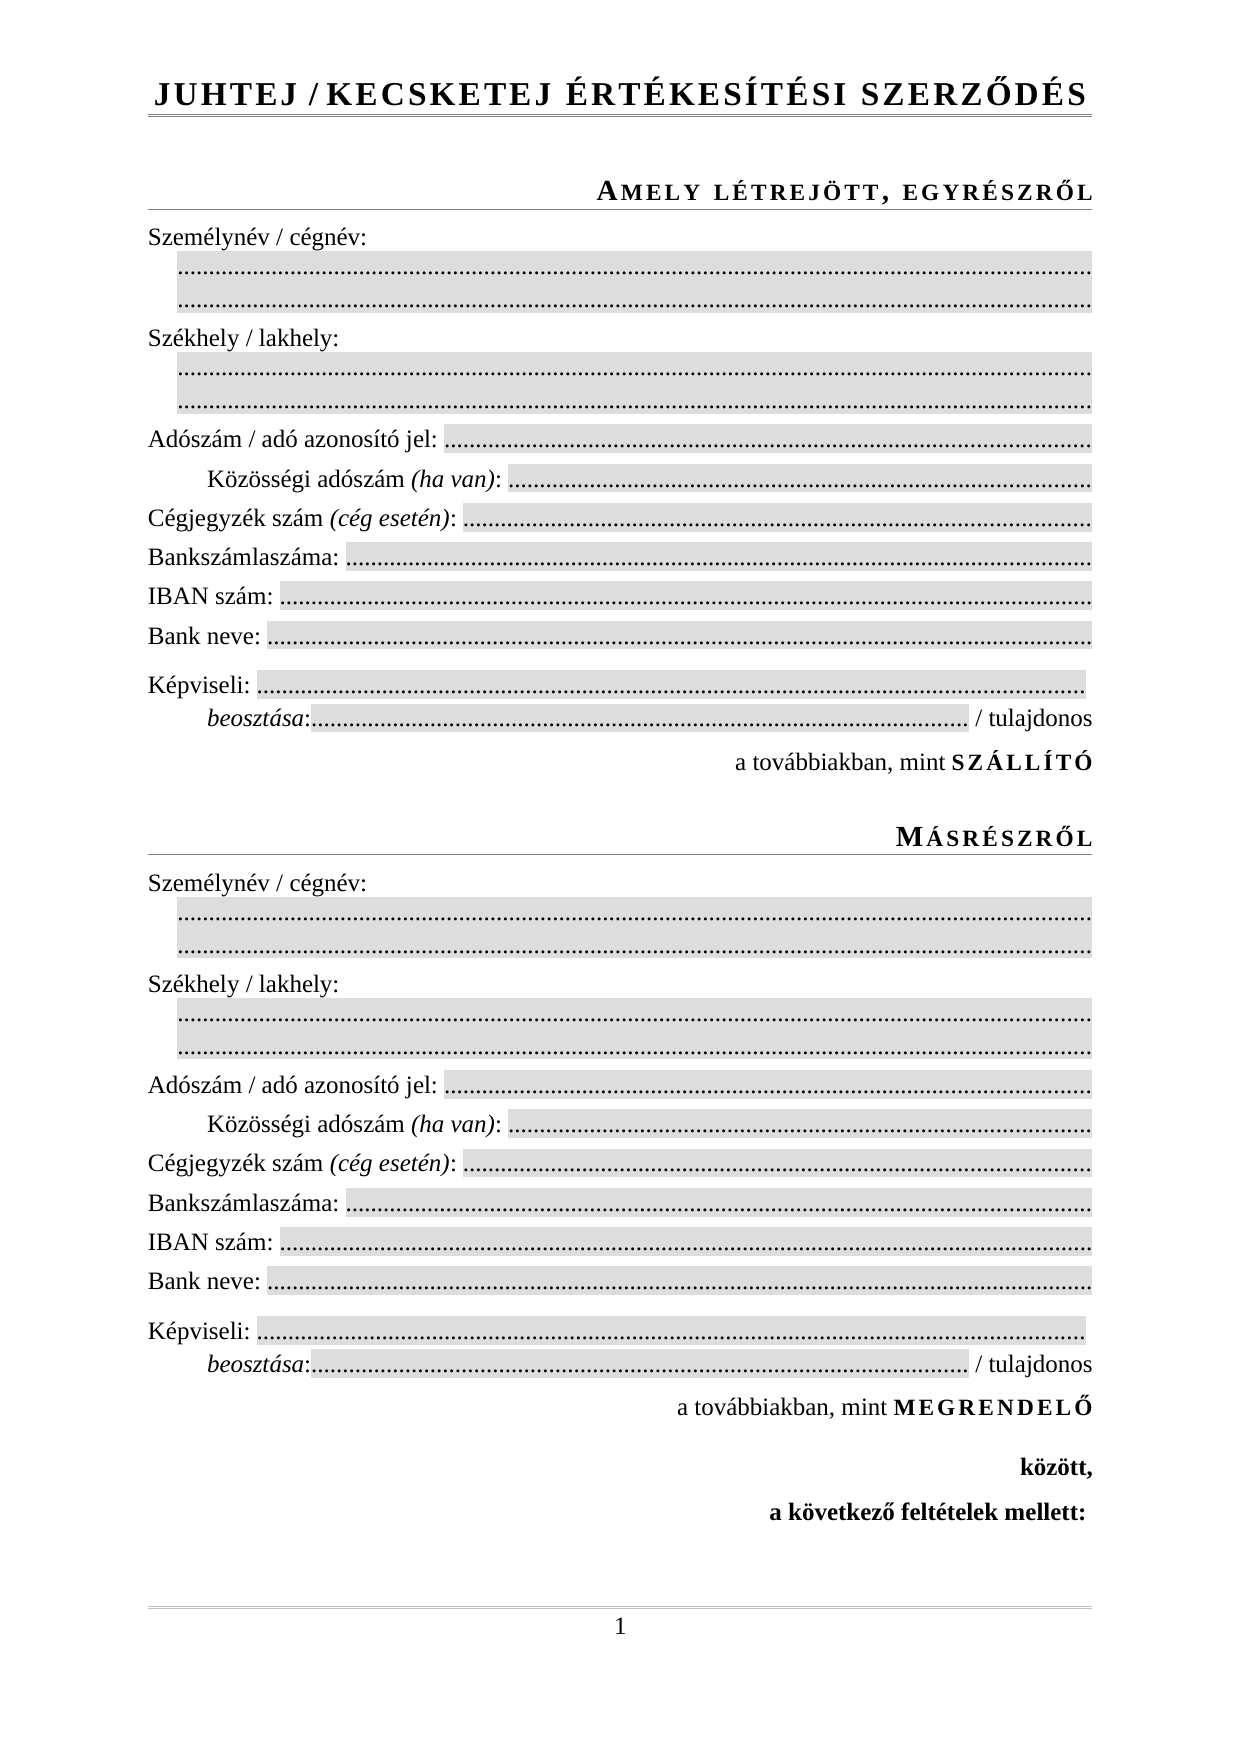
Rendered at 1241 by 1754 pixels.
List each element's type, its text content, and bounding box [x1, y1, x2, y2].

text a továbbiakban, mint szállító [148, 743, 1092, 776]
text Adószám / adó azonosító jel: [148, 1070, 1092, 1099]
text Bankszámlaszáma: [148, 1188, 1092, 1217]
text Közösségi adószám (ha van): [207, 1109, 1092, 1138]
text Másrészről [148, 819, 1092, 854]
text Képviseli: [148, 1316, 1092, 1345]
text a következő feltételek mellett: [148, 1497, 1092, 1526]
text Személynév / cégnév: [148, 868, 1092, 897]
text Cégjegyzék szám (cég esetén): [148, 1148, 1092, 1177]
text Bankszámlaszáma: [148, 542, 1092, 571]
text IBAN szám: [148, 581, 1092, 610]
text a továbbiakban, mint megrendelő [148, 1388, 1092, 1422]
text Személynév / cégnév: [148, 222, 1092, 251]
text Képviseli: [148, 670, 1092, 699]
text Cégjegyzék szám (cég esetén): [148, 503, 1092, 532]
text Bank neve: [148, 1266, 1092, 1295]
text IBAN szám: [148, 1227, 1092, 1256]
text beosztása: / tulajdonos [207, 1349, 1092, 1378]
text beosztása: / tulajdonos [207, 703, 1092, 732]
text Közösségi adószám (ha van): [207, 464, 1092, 492]
text Bank neve: [148, 621, 1092, 649]
text Székhely / lakhely: [148, 969, 1092, 998]
text Adószám / adó azonosító jel: [148, 424, 1092, 453]
text között, [148, 1452, 1092, 1481]
text Amely létrejött, egyrészről [148, 173, 1092, 209]
text Székhely / lakhely: [148, 323, 1092, 352]
text JUHTEJ / KECSKETEJ ÉRTÉKESÍTÉSI SZERZŐDÉS [148, 74, 1092, 114]
